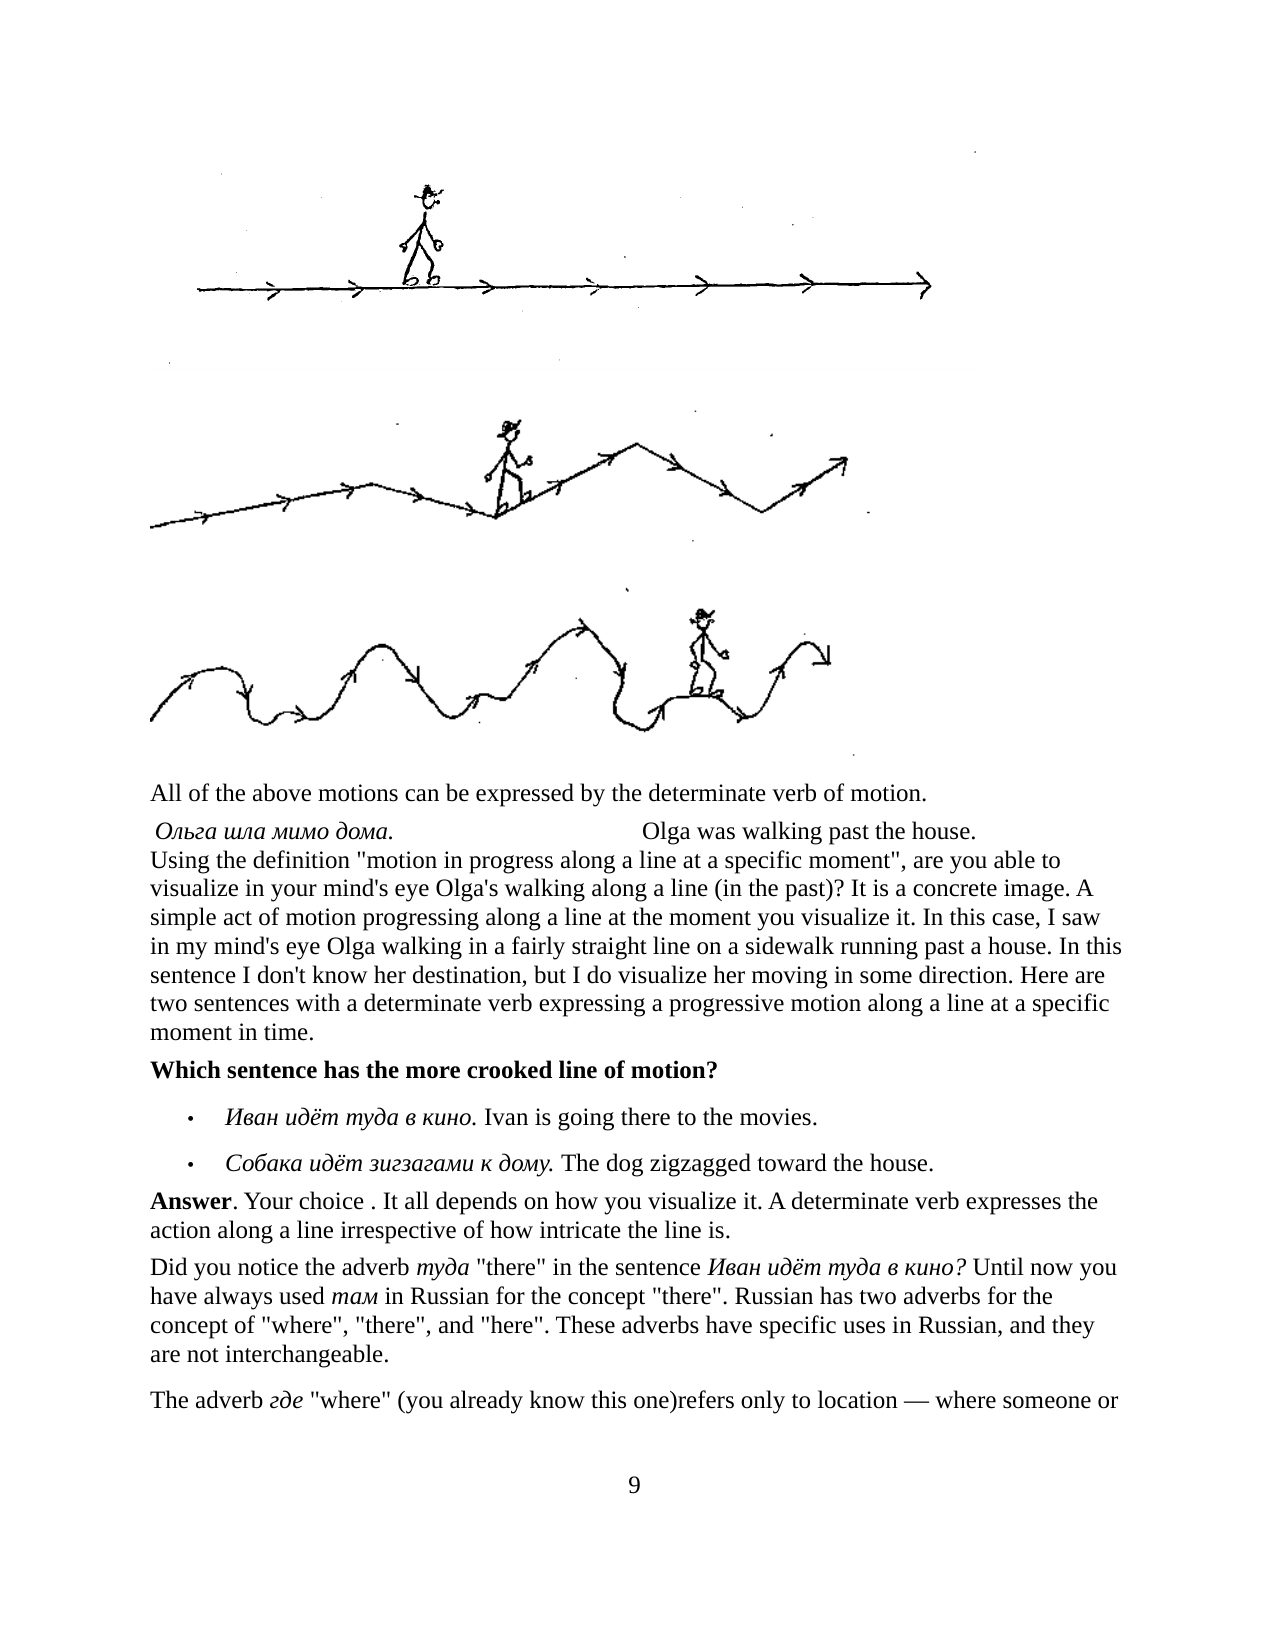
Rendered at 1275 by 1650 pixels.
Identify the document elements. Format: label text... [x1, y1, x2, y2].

text Did you notice the adverb туда "there" in the sentence Иван идёт туда в кино? Until now you have always used там in Russian for the concept "there". Russian has two adverbs for the concept of "where", "there", and "here". These adverbs have specific uses in Russian, and they are not interchangeable. [150, 1252, 1125, 1367]
picture [150, 389, 977, 562]
picture [150, 579, 977, 761]
table_header Ольга шла мимо дома. [150, 816, 637, 845]
text Answer. Your choice . It all depends on how you visualize it. A determinate verb expresses the action along a line irrespective of how intricate the line is. [150, 1186, 1125, 1243]
list Собака идёт зигзагами к дому. The dog zigzagged toward the house. [187, 1148, 1125, 1177]
list Иван идёт туда в кино. Ivan is going there to the movies. [187, 1102, 1125, 1130]
text The adverb где "where" (you already know this one)refers only to location — where someone or [150, 1385, 1125, 1414]
table_header Olga was walking past the house. [638, 816, 1125, 845]
text Which sentence has the more crooked line of motion? [150, 1055, 1125, 1084]
text All of the above motions can be expressed by the determinate verb of motion. [150, 778, 1125, 807]
picture [150, 150, 977, 372]
text Using the definition "motion in progress along a line at a specific moment", are you able to visualize in your mind's eye Olga's walking along a line (in the past)? It is a concrete image. A simple act of motion progressing along a line at the moment you visualize it. In this case, I saw in my mind's eye Olga walking in a fairly straight line on a sidewalk running past a house. In this sentence I don't know her destination, but I do visualize her moving in some direction. Here are two sentences with a determinate verb expressing a progressive motion along a line at a specific moment in time. [150, 845, 1125, 1046]
